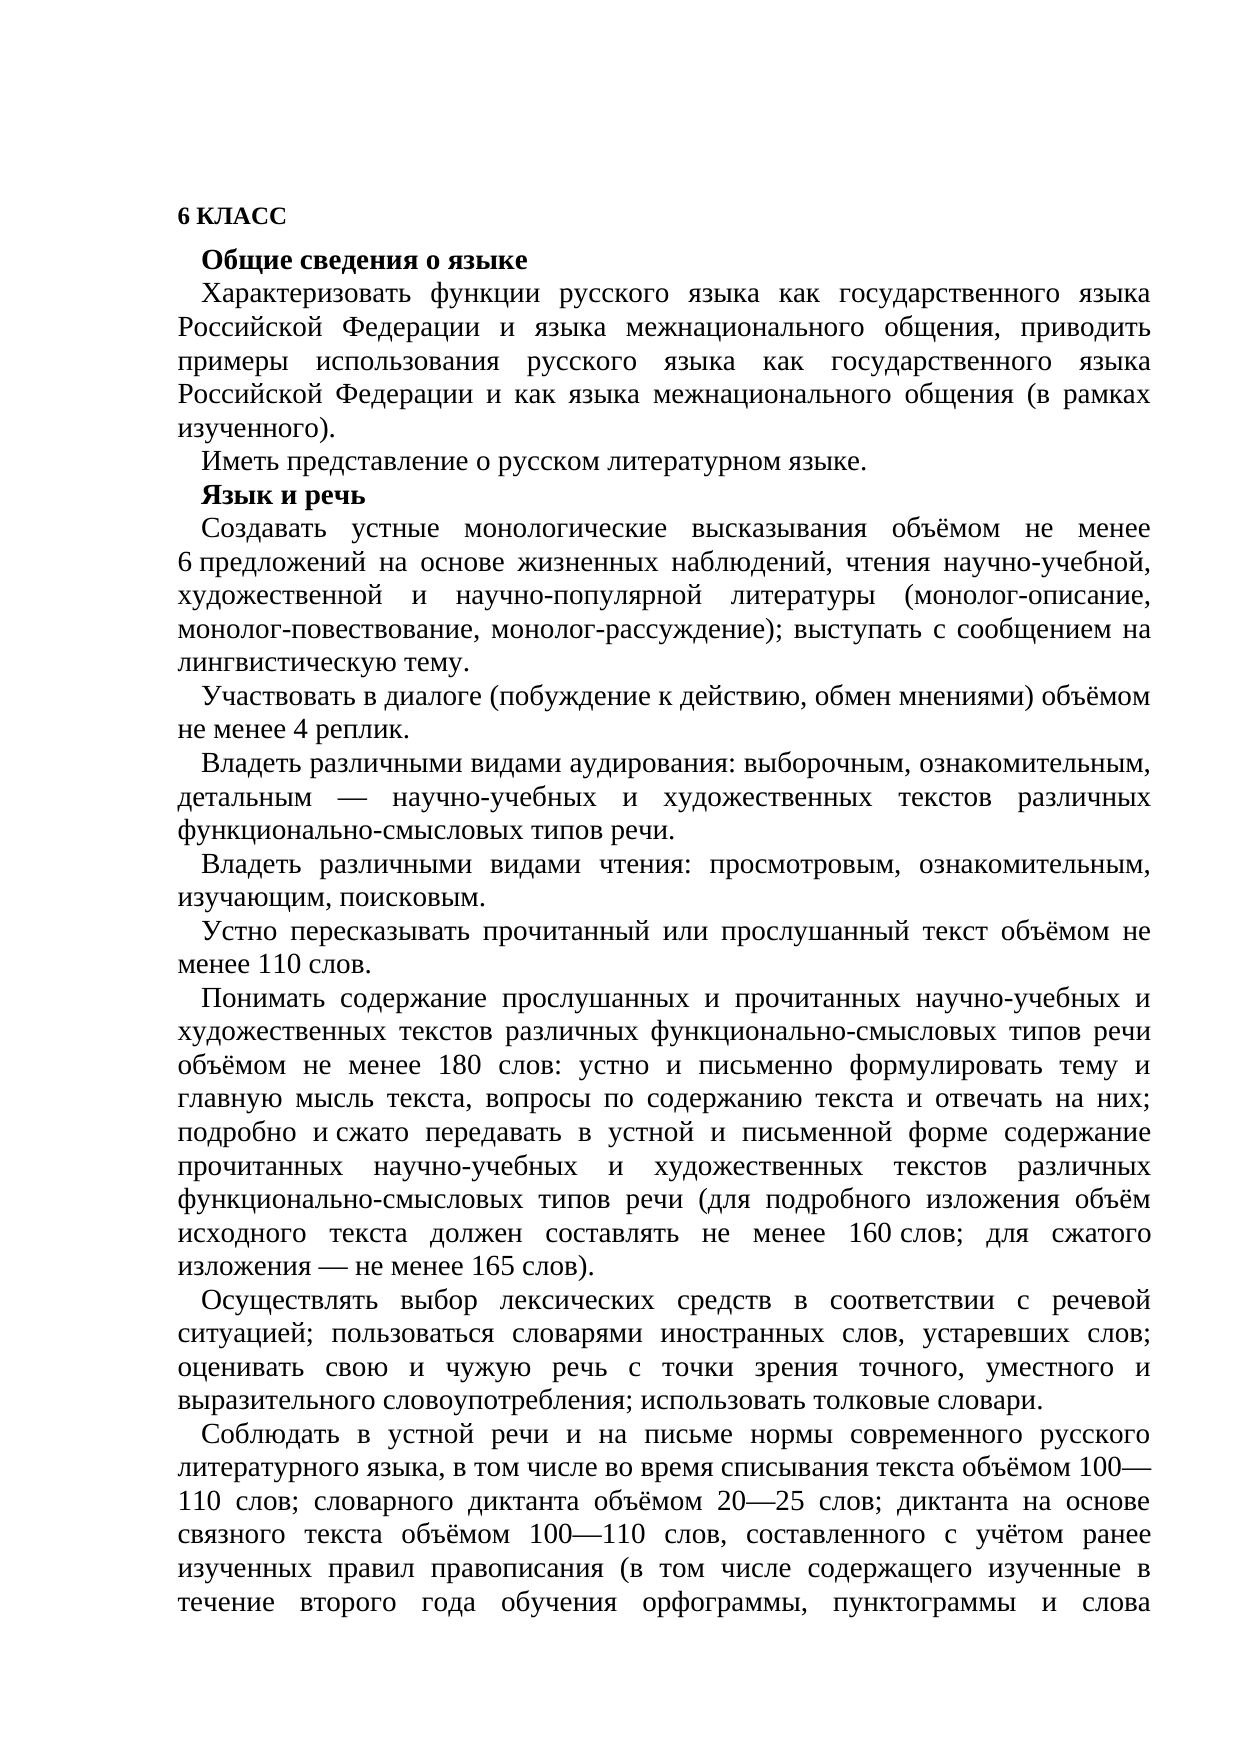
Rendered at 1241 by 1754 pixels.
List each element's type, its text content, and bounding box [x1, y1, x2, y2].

text Владеть различными видами аудирования: выборочным, ознакомительным, детальным — научно-учебных и художественных текстов различных функционально-смысловых типов речи. [177, 745, 1152, 846]
text Осуществлять выбор лексических средств в соответствии с речевой ситуацией; пользоваться словарями иностранных слов, устаревших слов; оценивать свою и чужую речь с точки зрения точного, уместного и выразительного словоупотребления; использовать толковые словари. [177, 1282, 1152, 1416]
text Общие сведения о языке [177, 242, 1152, 276]
text Участвовать в диалоге (побуждение к действию, обмен мнениями) объёмом не менее 4 реплик. [177, 678, 1152, 745]
text Соблюдать в устной речи и на письме нормы современного русского литературного языка, в том числе во время списывания текста объёмом 100—110 слов; словарного диктанта объёмом 20—25 слов; диктанта на основе связного текста объёмом 100—110 слов, составленного с учётом ранее изученных правил правописания (в том числе содержащего изученные в течение второго года обучения орфограммы, пунктограммы и слова [177, 1416, 1152, 1617]
text Характеризовать функции русского языка как государственного языка Российской Федерации и языка межнационального общения, приводить примеры использования русского языка как государственного языка Российской Федерации и как языка межнационального общения (в рамках изученного). [177, 276, 1152, 443]
text Понимать содержание прослушанных и прочитанных научно-учебных и художественных текстов различных функционально-смысловых типов речи объёмом не менее 180 слов: устно и письменно формулировать тему и главную мысль текста, вопросы по содержанию текста и отвечать на них; подробно и сжато передавать в устной и письменной форме содержание прочитанных научно-учебных и художественных текстов различных функционально-смысловых типов речи (для подробного изложения объём исходного текста должен составлять не менее 160 слов; для сжатого изложения — не менее 165 слов). [177, 980, 1152, 1282]
text Создавать устные монологические высказывания объёмом не менее 6 предложений на основе жизненных наблюдений, чтения научно-учебной, художественной и научно-популярной литературы (монолог-описание, монолог-повествование, монолог-рассуждение); выступать с сообщением на лингвистическую тему. [177, 510, 1152, 678]
subtitle 6 класс [177, 201, 1152, 229]
text Устно пересказывать прочитанный или прослушанный текст объёмом не менее 110 слов. [177, 913, 1152, 980]
text Владеть различными видами чтения: просмотровым, ознакомительным, изучающим, поисковым. [177, 846, 1152, 913]
text Язык и речь [177, 477, 1152, 510]
text Иметь представление о русском литературном языке. [177, 443, 1152, 477]
